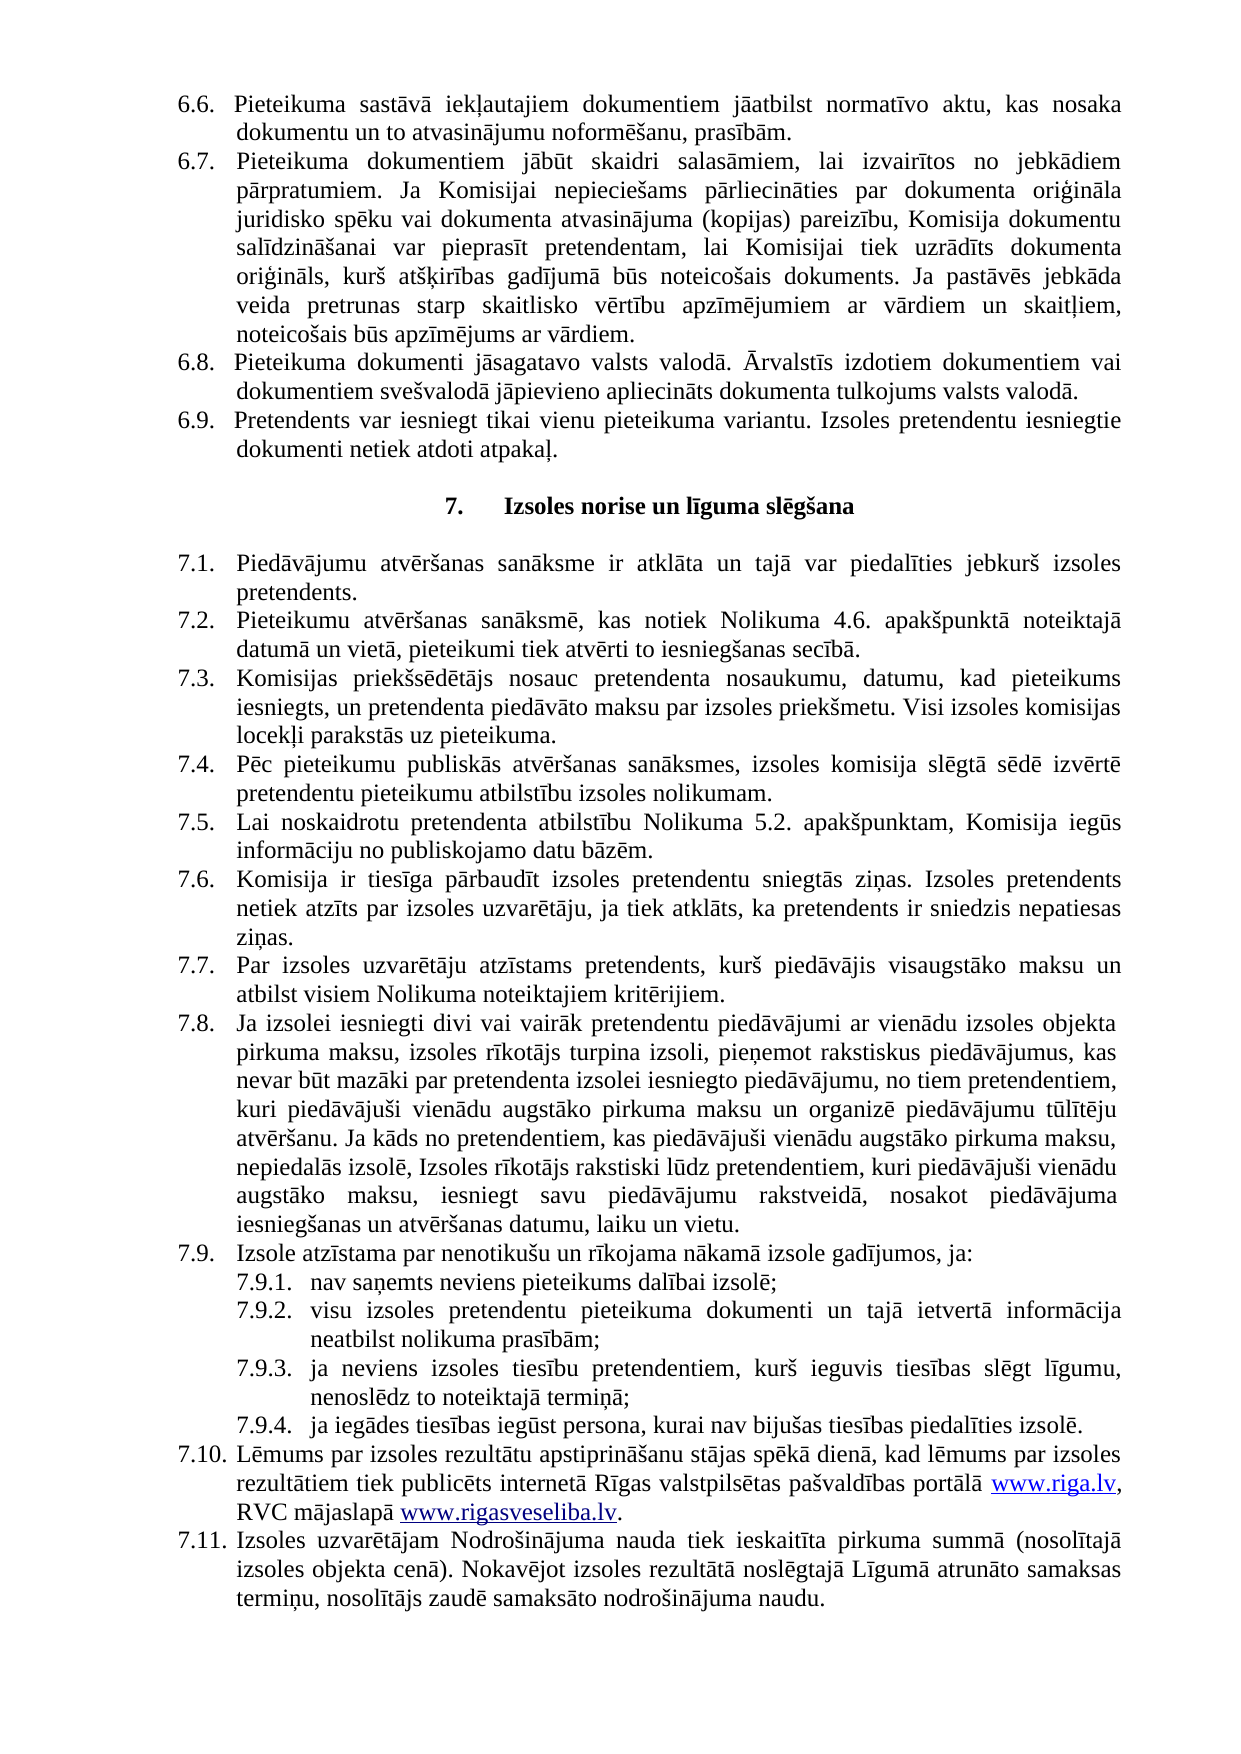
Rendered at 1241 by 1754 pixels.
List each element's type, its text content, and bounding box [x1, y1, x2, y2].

list ja iegādes tiesības iegūst persona, kurai nav bijušas tiesības piedalīties izsolē. [236, 1410, 1122, 1439]
list Ja izsolei iesniegti divi vai vairāk pretendentu piedāvājumi ar vienādu izsoles objekta pirkuma maksu, izsoles rīkotājs turpina izsoli, pieņemot rakstiskus piedāvājumus, kas nevar būt mazāki par pretendenta izsolei iesniegto piedāvājumu, no tiem pretendentiem, kuri piedāvājuši vienādu augstāko pirkuma maksu un organizē piedāvājumu tūlītēju atvēršanu. Ja kāds no pretendentiem, kas piedāvājuši vienādu augstāko pirkuma maksu, nepiedalās izsolē, Izsoles rīkotājs rakstiski lūdz pretendentiem, kuri piedāvājuši vienādu augstāko maksu, iesniegt savu piedāvājumu rakstveidā, nosakot piedāvājuma iesniegšanas un atvēršanas datumu, laiku un vietu. [177, 1008, 1117, 1238]
list Pretendents var iesniegt tikai vienu pieteikuma variantu. Izsoles pretendentu iesniegtie dokumenti netiek atdoti atpakaļ. [177, 405, 1122, 462]
list ja neviens izsoles tiesību pretendentiem, kurš ieguvis tiesības slēgt līgumu, nenoslēdz to noteiktajā termiņā; [236, 1353, 1122, 1410]
list Pieteikuma sastāvā iekļautajiem dokumentiem jāatbilst normatīvo aktu, kas nosaka dokumentu un to atvasinājumu noformēšanu, prasībām. [177, 89, 1122, 146]
list Par izsoles uzvarētāju atzīstams pretendents, kurš piedāvājis visaugstāko maksu un atbilst visiem Nolikuma noteiktajiem kritērijiem. [177, 950, 1122, 1008]
list Pieteikumu atvēršanas sanāksmē, kas notiek Nolikuma 4.6. apakšpunktā noteiktajā datumā un vietā, pieteikumi tiek atvērti to iesniegšanas secībā. [177, 605, 1122, 663]
list Pieteikuma dokumenti jāsagatavo valsts valodā. Ārvalstīs izdotiem dokumentiem vai dokumentiem svešvalodā jāpievieno apliecināts dokumenta tulkojums valsts valodā. [177, 347, 1122, 405]
list Izsole atzīstama par nenotikušu un rīkojama nākamā izsole gadījumos, ja: [177, 1238, 1122, 1267]
list Pēc pieteikumu publiskās atvēršanas sanāksmes, izsoles komisija slēgtā sēdē izvērtē pretendentu pieteikumu atbilstību izsoles nolikumam. [177, 749, 1122, 807]
list Izsoles uzvarētājam Nodrošinājuma nauda tiek ieskaitīta pirkuma summā (nosolītajā izsoles objekta cenā). Nokavējot izsoles rezultātā noslēgtajā Līgumā atrunāto samaksas termiņu, nosolītājs zaudē samaksāto nodrošinājuma naudu. [177, 1525, 1122, 1612]
list Pieteikuma dokumentiem jābūt skaidri salasāmiem, lai izvairītos no jebkādiem pārpratumiem. Ja Komisijai nepieciešams pārliecināties par dokumenta oriģināla juridisko spēku vai dokumenta atvasinājuma (kopijas) pareizību, Komisija dokumentu salīdzināšanai var pieprasīt pretendentam, lai Komisijai tiek uzrādīts dokumenta oriģināls, kurš atšķirības gadījumā būs noteicošais dokuments. Ja pastāvēs jebkāda veida pretrunas starp skaitlisko vērtību apzīmējumiem ar vārdiem un skaitļiem, noteicošais būs apzīmējums ar vārdiem. [177, 146, 1122, 347]
list Lai noskaidrotu pretendenta atbilstību Nolikuma 5.2. apakšpunktam, Komisija iegūs informāciju no publiskojamo datu bāzēm. [177, 807, 1122, 864]
list Komisija ir tiesīga pārbaudīt izsoles pretendentu sniegtās ziņas. Izsoles pretendents netiek atzīts par izsoles uzvarētāju, ja tiek atklāts, ka pretendents ir sniedzis nepatiesas ziņas. [177, 864, 1122, 950]
list Lēmums par izsoles rezultātu apstiprināšanu stājas spēkā dienā, kad lēmums par izsoles rezultātiem tiek publicēts internetā Rīgas valstpilsētas pašvaldības portālā www.riga.lv, RVC mājaslapā www.rigasveseliba.lv. [177, 1439, 1122, 1525]
list Izsoles norise un līguma slēgšana [177, 491, 1122, 520]
list visu izsoles pretendentu pieteikuma dokumenti un tajā ietvertā informācija neatbilst nolikuma prasībām; [236, 1295, 1122, 1353]
list Komisijas priekšsēdētājs nosauc pretendenta nosaukumu, datumu, kad pieteikums iesniegts, un pretendenta piedāvāto maksu par izsoles priekšmetu. Visi izsoles komisijas locekļi parakstās uz pieteikuma. [177, 663, 1122, 749]
list Piedāvājumu atvēršanas sanāksme ir atklāta un tajā var piedalīties jebkurš izsoles pretendents. [177, 548, 1122, 605]
list nav saņemts neviens pieteikums dalībai izsolē; [236, 1267, 1122, 1295]
